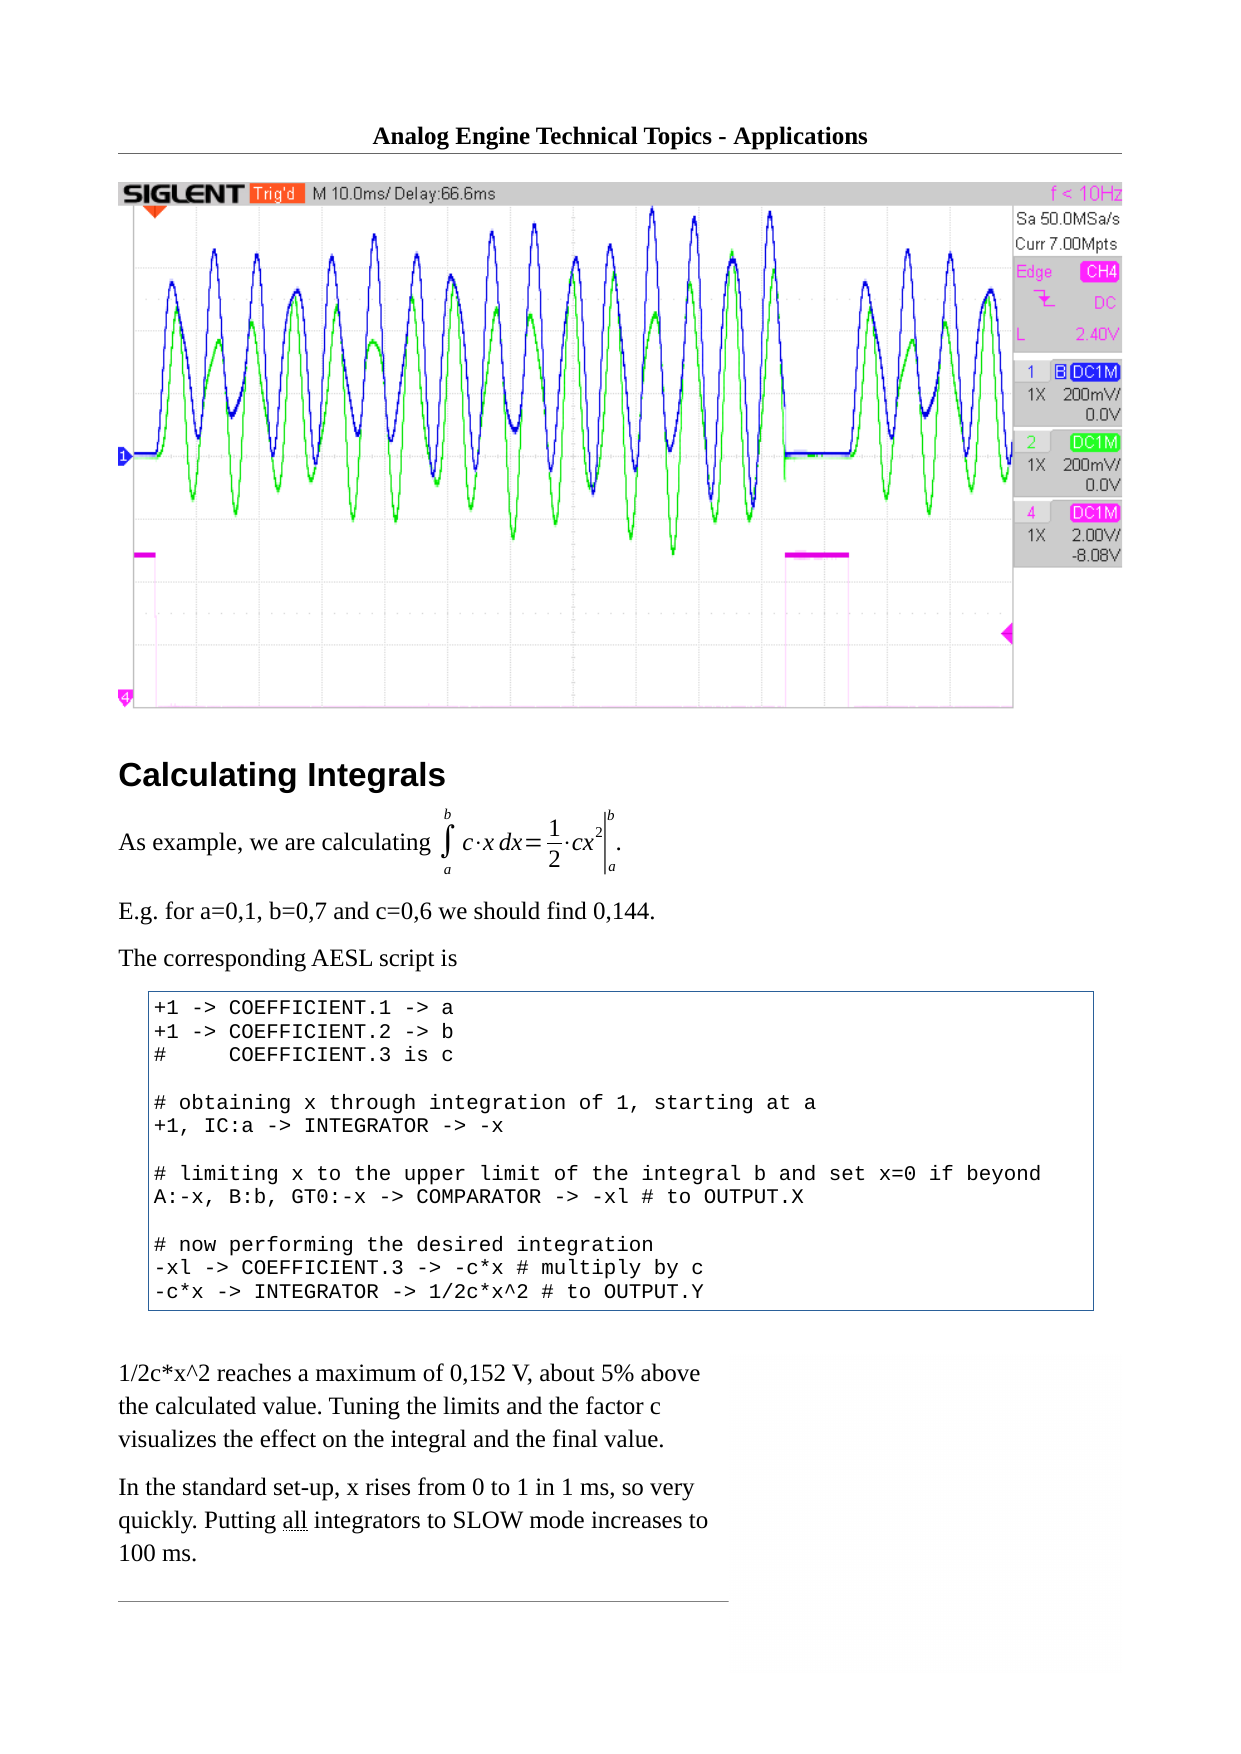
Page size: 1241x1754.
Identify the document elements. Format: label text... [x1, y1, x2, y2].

text +1 -> COEFFICIENT.1 -> a [149, 992, 1093, 1015]
text 1/2c*x^2 reaches a maximum of 0,152 V, about 5% above the calculated value. Tuning the limits and the factor c visualizes the effect on the integral and the final value. [118, 1358, 728, 1453]
text -c*x -> INTEGRATOR -> 1/2c*x^2 # to OUTPUT.Y [149, 1275, 1093, 1310]
text As example, we are calculating . [118, 806, 1122, 877]
text In the standard set-up, x rises from 0 to 1 in 1 ms, so very quickly. Putting all integrators to SLOW mode increases to 100 ms. [118, 1472, 728, 1567]
text # limiting x to the upper limit of the integral b and set x=0 if beyond [149, 1157, 1093, 1180]
text The corresponding AESL script is [118, 943, 1122, 972]
subtitle Calculating Integrals [118, 755, 1122, 794]
picture [728, 1354, 1123, 1673]
text -xl -> COEFFICIENT.3 -> -c*x # multiply by c [149, 1251, 1093, 1275]
text E.g. for a=0,1, b=0,7 and c=0,6 we should find 0,144. [118, 896, 1122, 924]
picture [118, 182, 1123, 716]
text # COEFFICIENT.3 is c [149, 1038, 1093, 1068]
text # now performing the desired integration [149, 1227, 1093, 1251]
text +1, IC:a -> INTEGRATOR -> -x [149, 1109, 1093, 1139]
text # obtaining x through integration of 1, starting at a [149, 1086, 1093, 1109]
text +1 -> COEFFICIENT.2 -> b [149, 1015, 1093, 1038]
text A:-x, B:b, GT0:-x -> COMPARATOR -> -xl # to OUTPUT.X [149, 1180, 1093, 1210]
